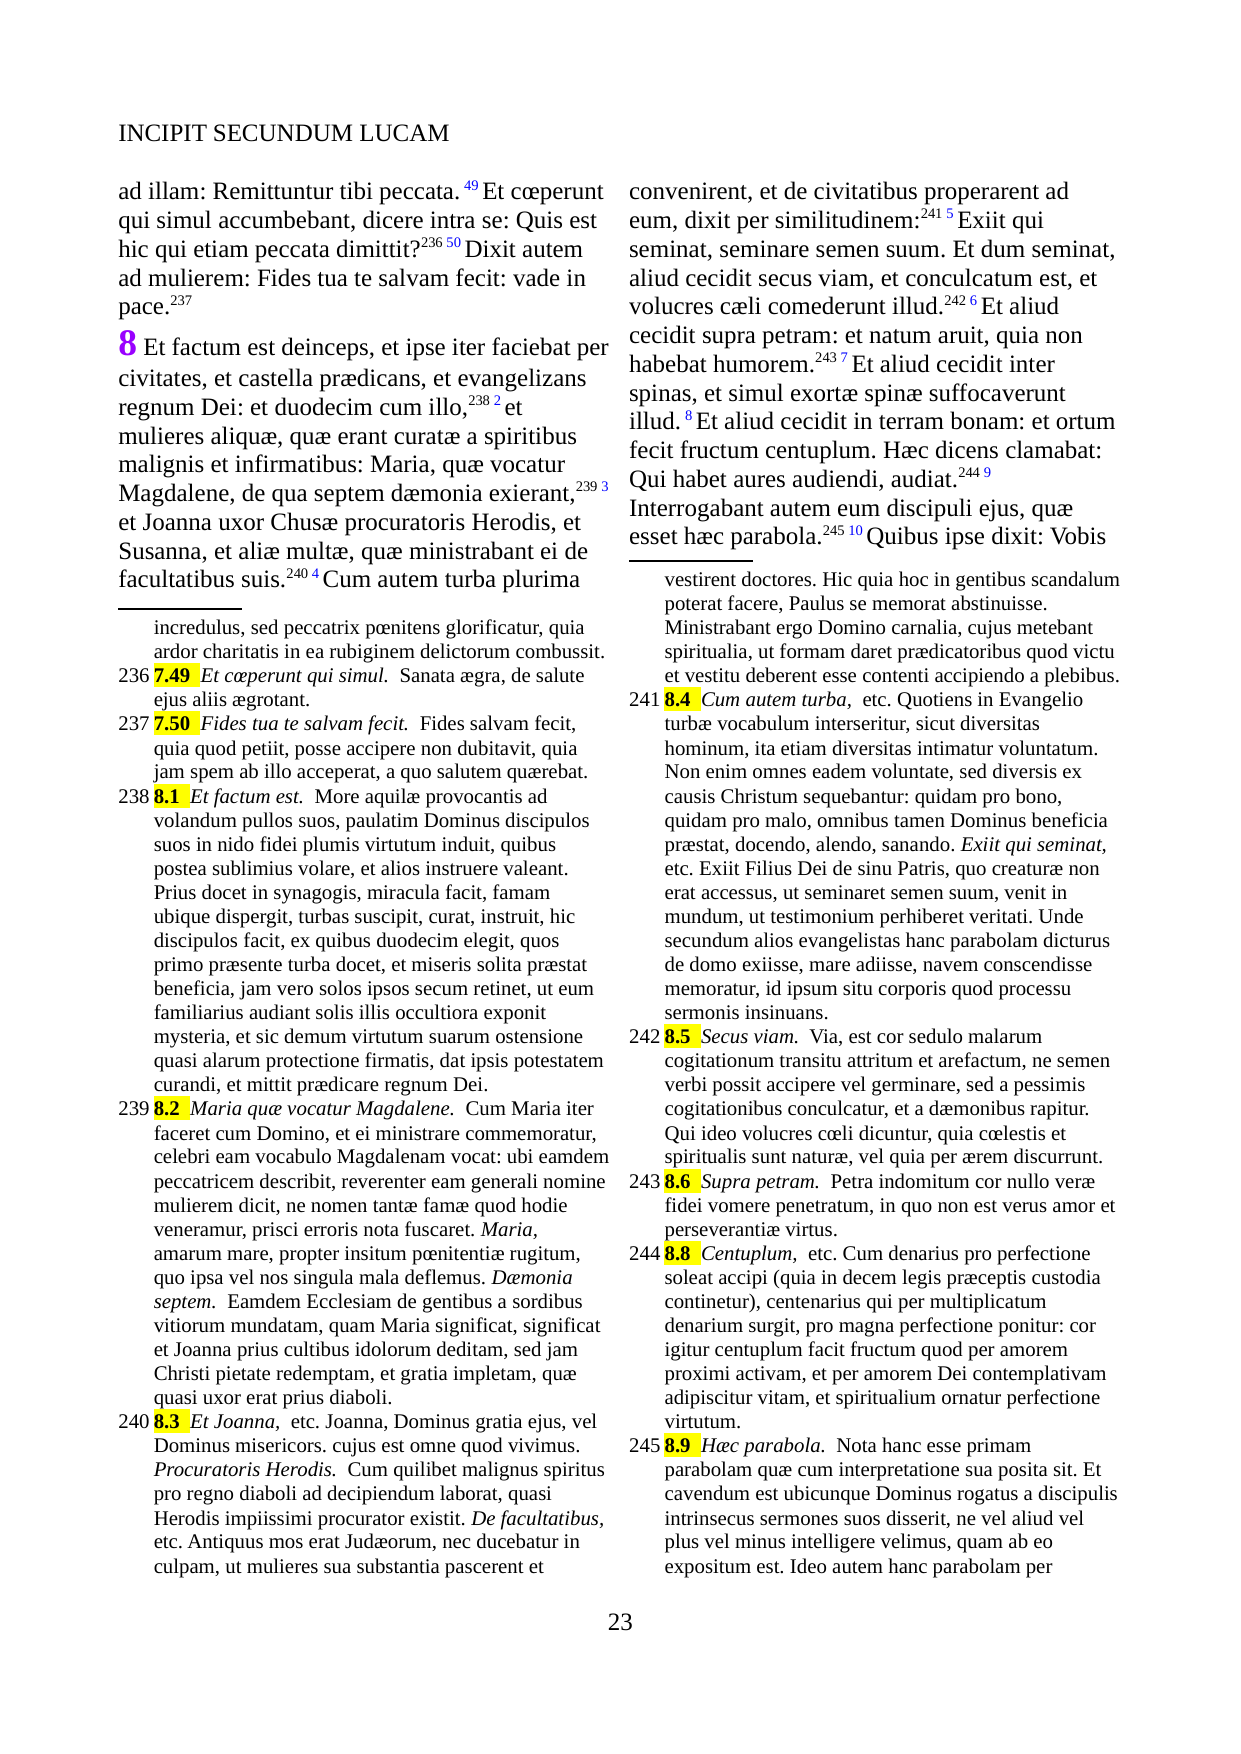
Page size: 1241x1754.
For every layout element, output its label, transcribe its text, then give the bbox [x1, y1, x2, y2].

text 8 Et factum est deinceps, et ipse iter faciebat per civitates, et castella prædicans, et evangelizans regnum Dei: et duodecim cum illo, 2 et mulieres aliquæ, quæ erant curatæ a spiritibus malignis et infirmatibus: Maria, quæ vocatur Magdalene, de qua septem dæmonia exierant, 3 et Joanna uxor Chusæ procuratoris Herodis, et Susanna, et aliæ multæ, quæ ministrabant ei de facultatibus suis. 4 Cum autem turba plurima convenirent, et de civitatibus properarent ad eum, dixit per similitudinem: 5 Exiit qui seminat, seminare semen suum. Et dum seminat, aliud cecidit secus viam, et conculcatum est, et volucres cæli comederunt illud. 6 Et aliud cecidit supra petram: et natum aruit, quia non habebat humorem. 7 Et aliud cecidit inter spinas, et simul exortæ spinæ suffocaverunt illud. 8 Et aliud cecidit in terram bonam: et ortum fecit fructum centuplum. Hæc dicens clamabat: Qui habet aures audiendi, audiat. 9 Interrogabant autem eum discipuli ejus, quæ esset hæc parabola. 10 Quibus ipse dixit: Vobis datum est nosse mysterium regni Dei, ceteris autem in parabolis: ut videntes non videant, et audientes non intelligant. 11 Est autem hæc parabola: Semen est verbum Dei. 12 Qui autem secus viam, hi sunt qui audiunt: deinde venit diabolus, et tollit verbum de corde eorum, ne credentes salvi fiant. 13 Nam qui supra petram, qui cum audierint, cum gaudio suscipiunt verbum: et hi radices non habent: qui ad tempus credunt, et in tempore tentationis recedunt. 14 Quod autem in spinas cecidit: hi sunt qui audierunt, et a sollicitudinibus, et divitiis, et voluptatibus vitæ euntes, suffocantur, et non referunt fructum. 15 Quod autem in bonam terram: hi sunt qui in corde bono et optimo audientes verbum retinent, et fructum afferunt in patientia. 16 Nemo autem lucernam accendens, operit eam vase, aut subtus lectum ponit: sed supra candelabrum ponit, ut intrantes videant lumen. 17 Non est enim occultum, quod non manifestetur: nec absconditum, quod non cognoscatur, et in palam veniat. 18 Videte ergo quomodo audiatis? Qui enim habet, dabitur illi: et quicumque non habet, etiam quod putat se habere, auferetur ab illo. 19 Venerunt autem ad illum mater et fratres ejus, et non poterant adire eum præ turba. 20 Et nuntiatum est illi: Mater tua et fratres tui stant foris, volentes te videre. 21 Qui respondens, dixit ad eos: Mater mea et fratres mei hi sunt, qui verbum Dei audiunt et faciunt. 22 Factum est autem in una dierum: et ipse ascendit in naviculam, et discipuli ejus, et ait ad illos: Transfretemus trans stagnum. Et ascenderunt. 23 Et navigantibus illis, obdormivit, et descendit procella venti in stagnum, et complebantur, et periclitabantur. 24 Accedentes autem suscitaverunt eum, dicentes: Præceptor, perimus. At ille surgens, increpavit ventum, et tempestatem aquæ, et cessavit: et facta est tranquillitas. 25 Dixit autem illis: Ubi est fides vestra? Qui timentes, mirati sunt ad invicem, dicentes: Quis putas hic est, quia et ventis, et mari imperat, et obediunt ei? 26 Et navigaverunt ad regionem Gerasenorum, quæ est contra Galilæam. 27 Et cum egressus esset ad terram, occurrit illi vir quidam, qui habebat dæmonium jam temporibus multis, et vestimento non induebatur, neque in domo manebat, sed in monumentis. 28 Is, ut vidit Jesum, procidit ante illum: et exclamans voce magna, dixit: Quid mihi et tibi est, Jesu Fili Dei Altissimi? obsecro te, ne me torqueas. 29 Præcipiebat enim spiritui immundo ut exiret ab homine. Multis enim temporibus arripiebat illum, et vinciebatur catenis, et compedibus custoditus. Et ruptis vinculis agebatur a dæmonio in deserta. 30 Interrogavit autem illum Jesus, dicens: Quod tibi nomen est? At ille dixit: Legio: quia intraverant dæmonia multa in eum. 31 Et rogabant illum ne imperaret illis ut in abyssum irent. 32 Erat autem ibi grex porcorum multorum pascentium in monte: et rogabant eum, ut permitteret eis in illos ingredi. Et permisit illis. 33 Exierunt ergo dæmonia ab homine, et intraverunt in porcos: et impetu abiit grex per præceps in stagnum, et suffocatus est. 34 Quod ut viderunt factum qui pascebant, fugerunt, et nuntiaverunt in civitatem et in villas. 35 Exierunt autem videre quod factum est, et venerunt ad Jesum, et invenerunt hominem sedentem, a quo dæmonia exierant, vestitum ac sana mente, ad pedes ejus, et timuerunt. 36 Nuntiaverunt autem illis et qui viderant, quomodo sanus factus esset a legione: 37 et rogaverunt illum omnis multitudo regionis Gerasenorum ut discederet ab ipsis: quia magno timore tenebantur. Ipse autem ascendens navim, reversus est. 38 Et rogabat illum vir, a quo dæmonia exierant, ut cum eo esset. Dimisit autem eum Jesus, dicens: 39 Redi in domum tuam, et narra quanta tibi fecit Deus. Et abiit per universam civitatem, prædicans quanta illi fecisset Jesus. 40 Factum est autem cum rediisset Jesus, excepit illum turba: erunt enim omnes exspectantes eum. 41 Et ecce venit vir, cui nomen Jairus, et ipse princeps synagogæ erat: et cecidit ad pedes Jesu, rogans eum ut intraret in domum ejus, 42 quia unica filia erat ei fere annorum duodecim, et hæc moriebatur. Et contigit, dum iret, a turba comprimebatur. 43 Et mulier quædam erat in fluxu sanguinis ab annis duodecim, quæ in medicos erogaverat omnem substantiam suam, nec ab ullo potuit curari: 44 accessit retro, et tetigit fimbriam vestimenti ejus: et confestim stetit fluxus sanguinis ejus. 45 Et ait Jesus: Quis est, qui me tetigit? Negantibus autem omnibus, dixit Petrus, et qui cum illo erant: Præceptor, turbæ te comprimunt, et affligunt, et dicis: Quis me tetigit? 46 Et dicit Jesus: Tetigit me aliquis: nam ego novi virtutem de me exiisse. 47 Videns autem mulier, quia non latuit, tremens venit, et procidit ante pedes ejus: et ob quam causam tetigerit eum, indicavit coram omni populo: et quemadmodum confestim sanata sit. 48 At ipse dixit ei: Filia, fides tua salvam te fecit: vade in pace. 49 Adhuc illo loquente, venit quidam ad principem synagogæ, dicens ei: Quia mortua est filia tua, noli vexare illum. 50 Jesus autem, audito hoc verbo, respondit patri puellæ: Noli timere, crede tantum, et salva erit. 51 Et cum venisset domum, non permisit intrare secum quemquam, nisi Petrum, et Jacobum, et Joannem, et patrem, et matrem puellæ. 52 Flebant autem omnes, et plangebant illam. At ille dixit: Nolite flere: non est mortua puella, sed dormit. 53 Et deridebant eum, scientes quod mortua esset. 54 Ipse autem tenens manum ejus clamavit, dicens: Puella, surge. 55 Et reversus est spiritus ejus, et surrexit continuo. Et jussit illi dari manducare. 56 Et stupuerunt parentes ejus, quibus præcepit ne alicui dicerent quod factum erat. [118, 320, 611, 593]
text 8.3 Et Joanna, etc. Joanna, Dominus gratia ejus, vel Dominus misericors. cujus est omne quod vivimus. Procuratoris Herodis. Cum quilibet malignus spiritus pro regno diaboli ad decipiendum laborat, quasi Herodis impiissimi procurator existit. De facultatibus, etc. Antiquus mos erat Judæorum, nec ducebatur in culpam, ut mulieres sua substantia pascerent et [118, 1409, 611, 1578]
text incredulus, sed peccatrix pœnitens glorificatur, quia ardor charitatis in ea rubiginem delictorum combussit. [118, 615, 611, 663]
text 8.9 Hæc parabola. Nota hanc esse primam parabolam quæ cum interpretatione sua posita sit. Et cavendum est ubicunque Dominus rogatus a discipulis intrinsecus sermones suos disserit, ne vel aliud vel plus vel minus intelligere velimus, quam ab eo expositum est. Ideo autem hanc parabolam per [629, 1433, 1122, 1578]
text 8.1 Et factum est. More aquilæ provocantis ad volandum pullos suos, paulatim Dominus discipulos suos in nido fidei plumis virtutum induit, quibus postea sublimius volare, et alios instruere valeant. Prius docet in synagogis, miracula facit, famam ubique dispergit, turbas suscipit, curat, instruit, hic discipulos facit, ex quibus duodecim elegit, quos primo præsente turba docet, et miseris solita præstat beneficia, jam vero solos ipsos secum retinet, ut eum familiarius audiant solis illis occultiora exponit mysteria, et sic demum virtutum suarum ostensione quasi alarum protectione firmatis, dat ipsis potestatem curandi, et mittit prædicare regnum Dei. [118, 783, 611, 1096]
text 8.2 Maria quæ vocatur Magdalene. Cum Maria iter faceret cum Domino, et ei ministrare commemoratur, celebri eam vocabulo Magdalenam vocat: ubi eamdem peccatricem describit, reverenter eam generali nomine mulierem dicit, ne nomen tantæ famæ quod hodie veneramur, prisci erroris nota fuscaret. Maria, amarum mare, propter insitum pœnitentiæ rugitum, quo ipsa vel nos singula mala deflemus. Dæmonia septem. Eamdem Ecclesiam de gentibus a sordibus vitiorum mundatam, quam Maria significat, significat et Joanna prius cultibus idolorum deditam, sed jam Christi pietate redemptam, et gratia impletam, quæ quasi uxor erat prius diaboli. [118, 1096, 611, 1409]
text 8 Et factum est deinceps, et ipse iter faciebat per civitates, et castella prædicans, et evangelizans regnum Dei: et duodecim cum illo, 2 et mulieres aliquæ, quæ erant curatæ a spiritibus malignis et infirmatibus: Maria, quæ vocatur Magdalene, de qua septem dæmonia exierant, 3 et Joanna uxor Chusæ procuratoris Herodis, et Susanna, et aliæ multæ, quæ ministrabant ei de facultatibus suis. 4 Cum autem turba plurima convenirent, et de civitatibus properarent ad eum, dixit per similitudinem: 5 Exiit qui seminat, seminare semen suum. Et dum seminat, aliud cecidit secus viam, et conculcatum est, et volucres cæli comederunt illud. 6 Et aliud cecidit supra petram: et natum aruit, quia non habebat humorem. 7 Et aliud cecidit inter spinas, et simul exortæ spinæ suffocaverunt illud. 8 Et aliud cecidit in terram bonam: et ortum fecit fructum centuplum. Hæc dicens clamabat: Qui habet aures audiendi, audiat. 9 Interrogabant autem eum discipuli ejus, quæ esset hæc parabola. 10 Quibus ipse dixit: Vobis datum est nosse mysterium regni Dei, ceteris autem in parabolis: ut videntes non videant, et audientes non intelligant. 11 Est autem hæc parabola: Semen est verbum Dei. 12 Qui autem secus viam, hi sunt qui audiunt: deinde venit diabolus, et tollit verbum de corde eorum, ne credentes salvi fiant. 13 Nam qui supra petram, qui cum audierint, cum gaudio suscipiunt verbum: et hi radices non habent: qui ad tempus credunt, et in tempore tentationis recedunt. 14 Quod autem in spinas cecidit: hi sunt qui audierunt, et a sollicitudinibus, et divitiis, et voluptatibus vitæ euntes, suffocantur, et non referunt fructum. 15 Quod autem in bonam terram: hi sunt qui in corde bono et optimo audientes verbum retinent, et fructum afferunt in patientia. 16 Nemo autem lucernam accendens, operit eam vase, aut subtus lectum ponit: sed supra candelabrum ponit, ut intrantes videant lumen. 17 Non est enim occultum, quod non manifestetur: nec absconditum, quod non cognoscatur, et in palam veniat. 18 Videte ergo quomodo audiatis? Qui enim habet, dabitur illi: et quicumque non habet, etiam quod putat se habere, auferetur ab illo. 19 Venerunt autem ad illum mater et fratres ejus, et non poterant adire eum præ turba. 20 Et nuntiatum est illi: Mater tua et fratres tui stant foris, volentes te videre. 21 Qui respondens, dixit ad eos: Mater mea et fratres mei hi sunt, qui verbum Dei audiunt et faciunt. 22 Factum est autem in una dierum: et ipse ascendit in naviculam, et discipuli ejus, et ait ad illos: Transfretemus trans stagnum. Et ascenderunt. 23 Et navigantibus illis, obdormivit, et descendit procella venti in stagnum, et complebantur, et periclitabantur. 24 Accedentes autem suscitaverunt eum, dicentes: Præceptor, perimus. At ille surgens, increpavit ventum, et tempestatem aquæ, et cessavit: et facta est tranquillitas. 25 Dixit autem illis: Ubi est fides vestra? Qui timentes, mirati sunt ad invicem, dicentes: Quis putas hic est, quia et ventis, et mari imperat, et obediunt ei? 26 Et navigaverunt ad regionem Gerasenorum, quæ est contra Galilæam. 27 Et cum egressus esset ad terram, occurrit illi vir quidam, qui habebat dæmonium jam temporibus multis, et vestimento non induebatur, neque in domo manebat, sed in monumentis. 28 Is, ut vidit Jesum, procidit ante illum: et exclamans voce magna, dixit: Quid mihi et tibi est, Jesu Fili Dei Altissimi? obsecro te, ne me torqueas. 29 Præcipiebat enim spiritui immundo ut exiret ab homine. Multis enim temporibus arripiebat illum, et vinciebatur catenis, et compedibus custoditus. Et ruptis vinculis agebatur a dæmonio in deserta. 30 Interrogavit autem illum Jesus, dicens: Quod tibi nomen est? At ille dixit: Legio: quia intraverant dæmonia multa in eum. 31 Et rogabant illum ne imperaret illis ut in abyssum irent. 32 Erat autem ibi grex porcorum multorum pascentium in monte: et rogabant eum, ut permitteret eis in illos ingredi. Et permisit illis. 33 Exierunt ergo dæmonia ab homine, et intraverunt in porcos: et impetu abiit grex per præceps in stagnum, et suffocatus est. 34 Quod ut viderunt factum qui pascebant, fugerunt, et nuntiaverunt in civitatem et in villas. 35 Exierunt autem videre quod factum est, et venerunt ad Jesum, et invenerunt hominem sedentem, a quo dæmonia exierant, vestitum ac sana mente, ad pedes ejus, et timuerunt. 36 Nuntiaverunt autem illis et qui viderant, quomodo sanus factus esset a legione: 37 et rogaverunt illum omnis multitudo regionis Gerasenorum ut discederet ab ipsis: quia magno timore tenebantur. Ipse autem ascendens navim, reversus est. 38 Et rogabat illum vir, a quo dæmonia exierant, ut cum eo esset. Dimisit autem eum Jesus, dicens: 39 Redi in domum tuam, et narra quanta tibi fecit Deus. Et abiit per universam civitatem, prædicans quanta illi fecisset Jesus. 40 Factum est autem cum rediisset Jesus, excepit illum turba: erunt enim omnes exspectantes eum. 41 Et ecce venit vir, cui nomen Jairus, et ipse princeps synagogæ erat: et cecidit ad pedes Jesu, rogans eum ut intraret in domum ejus, 42 quia unica filia erat ei fere annorum duodecim, et hæc moriebatur. Et contigit, dum iret, a turba comprimebatur. 43 Et mulier quædam erat in fluxu sanguinis ab annis duodecim, quæ in medicos erogaverat omnem substantiam suam, nec ab ullo potuit curari: 44 accessit retro, et tetigit fimbriam vestimenti ejus: et confestim stetit fluxus sanguinis ejus. 45 Et ait Jesus: Quis est, qui me tetigit? Negantibus autem omnibus, dixit Petrus, et qui cum illo erant: Præceptor, turbæ te comprimunt, et affligunt, et dicis: Quis me tetigit? 46 Et dicit Jesus: Tetigit me aliquis: nam ego novi virtutem de me exiisse. 47 Videns autem mulier, quia non latuit, tremens venit, et procidit ante pedes ejus: et ob quam causam tetigerit eum, indicavit coram omni populo: et quemadmodum confestim sanata sit. 48 At ipse dixit ei: Filia, fides tua salvam te fecit: vade in pace. 49 Adhuc illo loquente, venit quidam ad principem synagogæ, dicens ei: Quia mortua est filia tua, noli vexare illum. 50 Jesus autem, audito hoc verbo, respondit patri puellæ: Noli timere, crede tantum, et salva erit. 51 Et cum venisset domum, non permisit intrare secum quemquam, nisi Petrum, et Jacobum, et Joannem, et patrem, et matrem puellæ. 52 Flebant autem omnes, et plangebant illam. At ille dixit: Nolite flere: non est mortua puella, sed dormit. 53 Et deridebant eum, scientes quod mortua esset. 54 Ipse autem tenens manum ejus clamavit, dicens: Puella, surge. 55 Et reversus est spiritus ejus, et surrexit continuo. Et jussit illi dari manducare. 56 Et stupuerunt parentes ejus, quibus præcepit ne alicui dicerent quod factum erat. [629, 176, 1122, 550]
text 7.49 Et cœperunt qui simul. Sanata ægra, de salute ejus aliis ægrotant. [118, 663, 611, 711]
text 7.50 Fides tua te salvam fecit. Fides salvam fecit, quia quod petiit, posse accipere non dubitavit, quia jam spem ab illo acceperat, a quo salutem quærebat. [118, 711, 611, 783]
text 8.6 Supra petram. Petra indomitum cor nullo veræ fidei vomere penetratum, in quo non est verus amor et perseverantiæ virtus. [629, 1168, 1122, 1241]
text vestirent doctores. Hic quia hoc in gentibus scandalum poterat facere, Paulus se memorat abstinuisse. Ministrabant ergo Domino carnalia, cujus metebant spiritualia, ut formam daret prædicatoribus quod victu et vestitu deberent esse contenti accipiendo a plebibus. [629, 567, 1122, 687]
text 8.4 Cum autem turba, etc. Quotiens in Evangelio turbæ vocabulum interseritur, sicut diversitas hominum, ita etiam diversitas intimatur voluntatum. Non enim omnes eadem voluntate, sed diversis ex causis Christum sequebantur: quidam pro bono, quidam pro malo, omnibus tamen Dominus beneficia præstat, docendo, alendo, sanando. Exiit qui seminat, etc. Exiit Filius Dei de sinu Patris, quo creaturæ non erat accessus, ut seminaret semen suum, venit in mundum, ut testimonium perhiberet veritati. Unde secundum alios evangelistas hanc parabolam dicturus de domo exiisse, mare adiisse, navem conscendisse memoratur, id ipsum situ corporis quod processu sermonis insinuans. [629, 687, 1122, 1024]
text 8.8 Centuplum, etc. Cum denarius pro perfectione soleat accipi (quia in decem legis præceptis custodia continetur), centenarius qui per multiplicatum denarium surgit, pro magna perfectione ponitur: cor igitur centuplum facit fructum quod per amorem proximi activam, et per amorem Dei contemplativam adipiscitur vitam, et spiritualium ornatur perfectione virtutum. [629, 1241, 1122, 1433]
text 8.5 Secus viam. Via, est cor sedulo malarum cogitationum transitu attritum et arefactum, ne semen verbi possit accipere vel germinare, sed a pessimis cogitationibus conculcatur, et a dæmonibus rapitur. Qui ideo volucres cœli dicuntur, quia cœlestis et spiritualis sunt naturæ, vel quia per ærem discurrunt. [629, 1024, 1122, 1168]
text ad illam: Remittuntur tibi peccata. 49 Et cœperunt qui simul accumbebant, dicere intra se: Quis est hic qui etiam peccata dimittit? 50 Dixit autem ad mulierem: Fides tua te salvam fecit: vade in pace. [118, 176, 611, 320]
